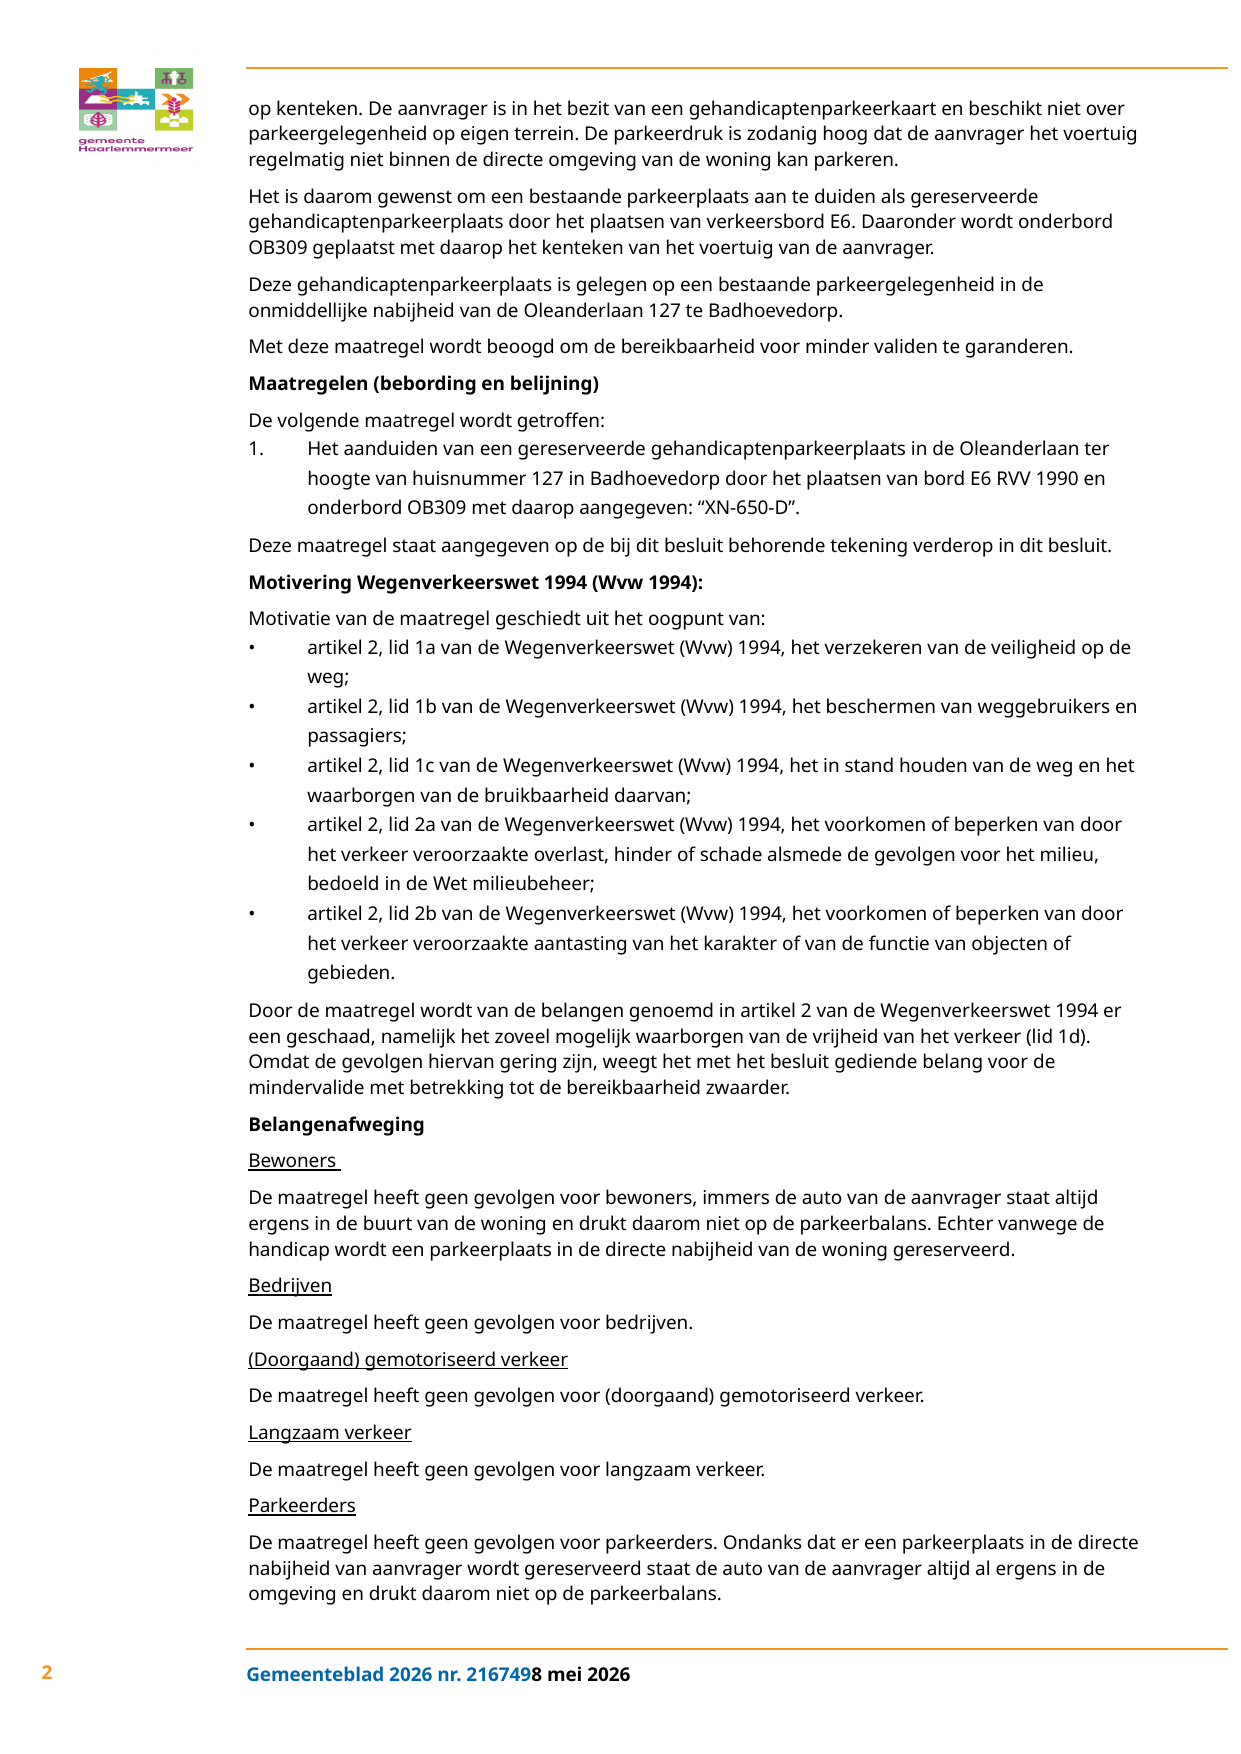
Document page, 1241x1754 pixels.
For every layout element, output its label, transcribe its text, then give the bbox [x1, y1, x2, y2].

text Deze gehandicaptenparkeerplaats is gelegen op een bestaande parkeergelegenheid in de onmiddellijke nabijheid van de Oleanderlaan 127 te Badhoevedorp. [248, 271, 1152, 322]
list Het aanduiden van een gereserveerde gehandicaptenparkeerplaats in de Oleanderlaan ter hoogte van huisnummer 127 in Badhoevedorp door het plaatsen van bord E6 RVV 1990 en onderbord OB309 met daarop aangegeven: “XN-650-D”. [248, 435, 1152, 520]
text De maatregel heeft geen gevolgen voor parkeerders. Ondanks dat er een parkeerplaats in de directe nabijheid van aanvrager wordt gereserveerd staat de auto van de aanvrager altijd al ergens in de omgeving en drukt daarom niet op de parkeerbalans. [248, 1529, 1152, 1606]
text Met deze maatregel wordt beoogd om de bereikbaarheid voor minder validen te garanderen. [248, 333, 1152, 359]
text op kenteken. De aanvrager is in het bezit van een gehandicaptenparkeerkaart en beschikt niet over parkeergelegenheid op eigen terrein. De parkeerdruk is zodanig hoog dat de aanvrager het voertuig regelmatig niet binnen de directe omgeving van de woning kan parkeren. [248, 95, 1152, 172]
text De maatregel heeft geen gevolgen voor (doorgaand) gemotoriseerd verkeer. [248, 1382, 1152, 1408]
text De maatregel heeft geen gevolgen voor bewoners, immers de auto van de aanvrager staat altijd ergens in de buurt van de woning en drukt daarom niet op de parkeerbalans. Echter vanwege de handicap wordt een parkeerplaats in de directe nabijheid van de woning gereserveerd. [248, 1184, 1152, 1262]
text Parkeerders [248, 1492, 1152, 1518]
text (Doorgaand) gemotoriseerd verkeer [248, 1346, 1152, 1372]
text Door de maatregel wordt van de belangen genoemd in artikel 2 van de Wegenverkeerswet 1994 er een geschaad, namelijk het zoveel mogelijk waarborgen van de vrijheid van het verkeer (lid 1d). Omdat de gevolgen hiervan gering zijn, weegt het met het besluit gediende belang voor de mindervalide met betrekking tot de bereikbaarheid zwaarder. [248, 997, 1152, 1100]
text Belangenafweging [248, 1111, 1152, 1137]
text Motivering Wegenverkeerswet 1994 (Wvw 1994): [248, 569, 1152, 594]
list artikel 2, lid 1c van de Wegenverkeerswet (Wvw) 1994, het in stand houden van de weg en het waarborgen van de bruikbaarheid daarvan; [248, 752, 1152, 807]
list artikel 2, lid 2b van de Wegenverkeerswet (Wvw) 1994, het voorkomen of beperken van door het verkeer veroorzaakte aantasting van het karakter of van de functie van objecten of gebieden. [248, 900, 1152, 985]
list artikel 2, lid 2a van de Wegenverkeerswet (Wvw) 1994, het voorkomen of beperken van door het verkeer veroorzaakte overlast, hinder of schade alsmede de gevolgen voor het milieu, bedoeld in de Wet milieubeheer; [248, 811, 1152, 896]
picture [41, 47, 231, 172]
text Bewoners [248, 1148, 1152, 1173]
text De volgende maatregel wordt getroffen: [248, 407, 1152, 432]
text Motivatie van de maatregel geschiedt uit het oogpunt van: [248, 606, 1152, 631]
text Deze maatregel staat aangegeven op de bij dit besluit behorende tekening verderop in dit besluit. [248, 532, 1152, 558]
text Langzaam verkeer [248, 1419, 1152, 1445]
text Maatregelen (bebording en belijning) [248, 370, 1152, 396]
list artikel 2, lid 1a van de Wegenverkeerswet (Wvw) 1994, het verzekeren van de veiligheid op de weg; [248, 634, 1152, 689]
list artikel 2, lid 1b van de Wegenverkeerswet (Wvw) 1994, het beschermen van weggebruikers en passagiers; [248, 693, 1152, 748]
text Het is daarom gewenst om een bestaande parkeerplaats aan te duiden als gereserveerde gehandicaptenparkeerplaats door het plaatsen van verkeersbord E6. Daaronder wordt onderbord OB309 geplaatst met daarop het kenteken van het voertuig van de aanvrager. [248, 183, 1152, 260]
text Bedrijven [248, 1272, 1152, 1298]
text De maatregel heeft geen gevolgen voor bedrijven. [248, 1309, 1152, 1335]
text De maatregel heeft geen gevolgen voor langzaam verkeer. [248, 1456, 1152, 1482]
